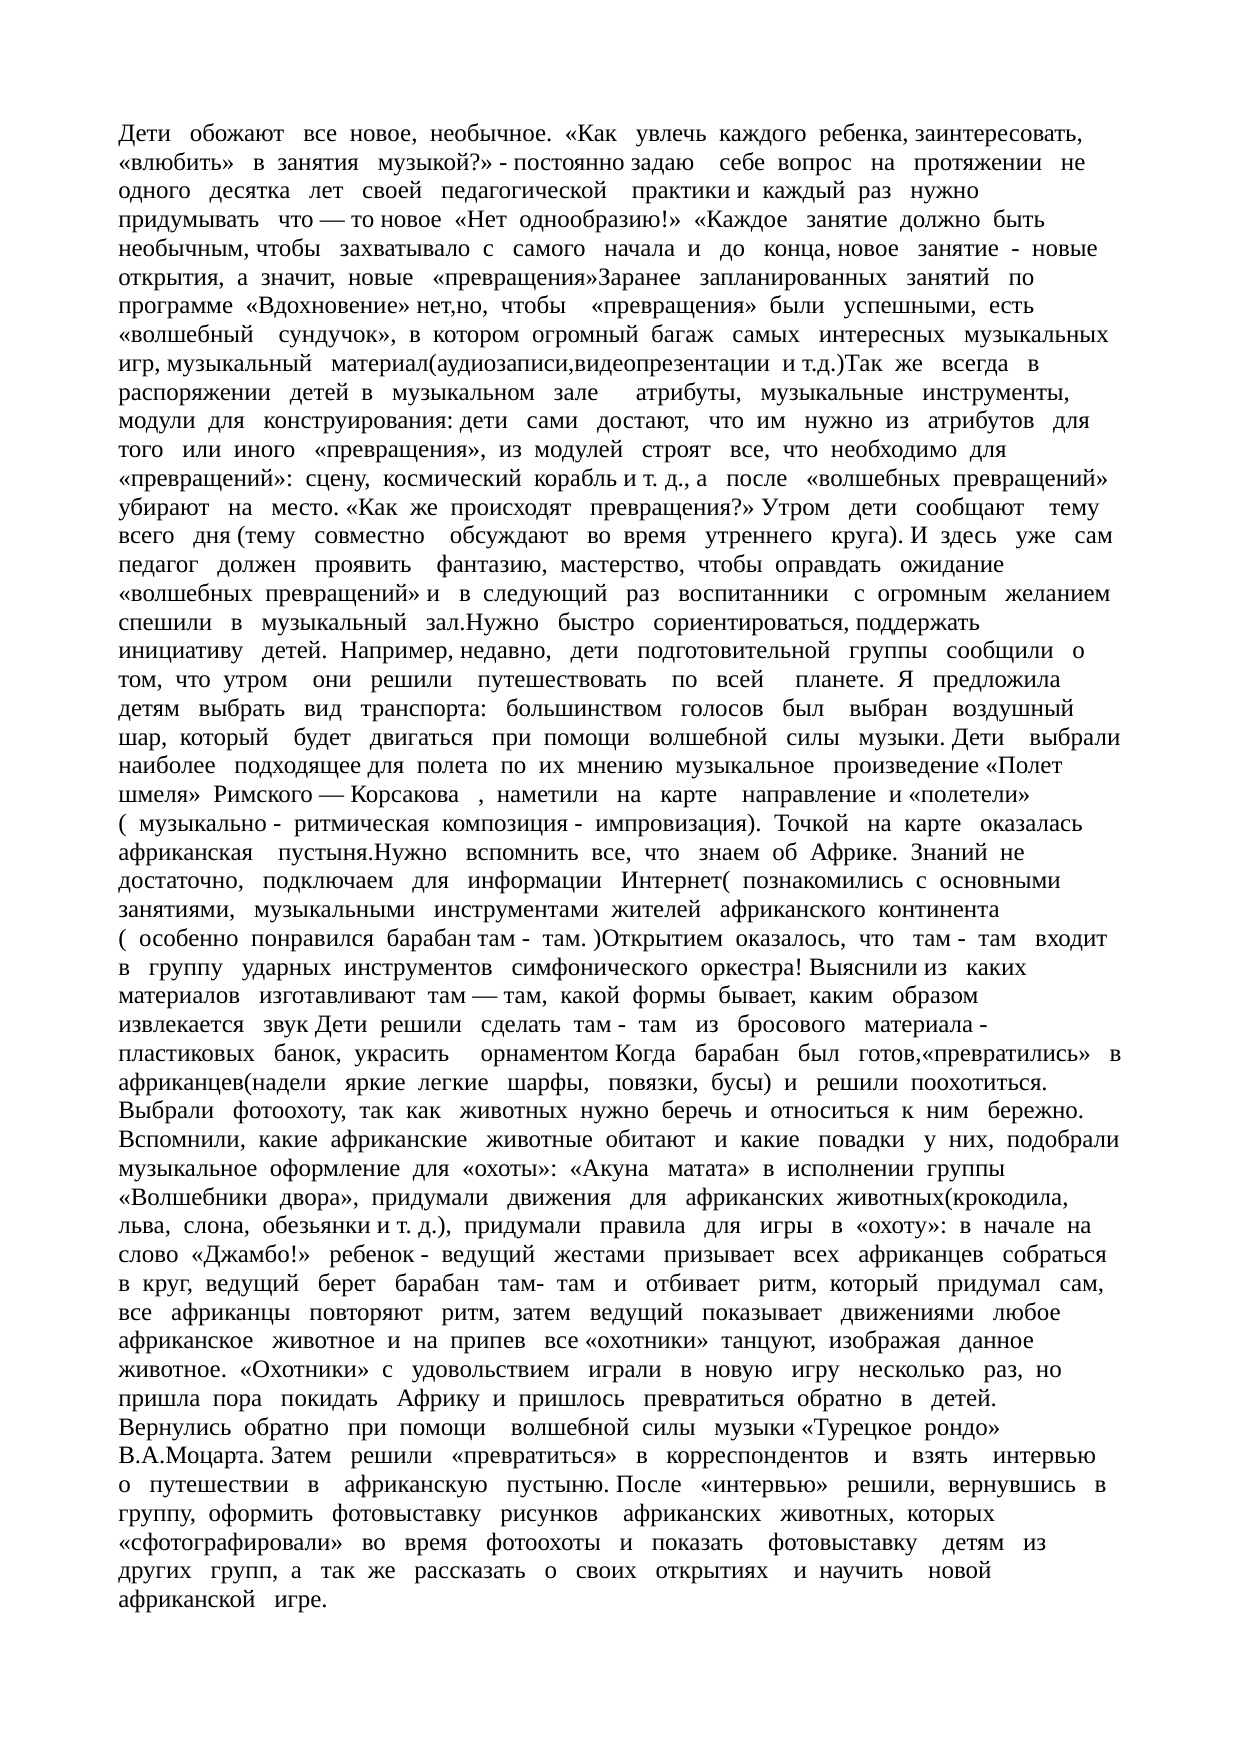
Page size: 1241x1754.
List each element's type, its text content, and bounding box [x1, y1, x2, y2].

text Дети обожают все новое, необычное. «Как увлечь каждого ребенка, заинтересовать, «влюбить» в занятия музыкой?» - постоянно задаю себе вопрос на протяжении не одного десятка лет своей педагогической практики и каждый раз нужно придумывать что — то новое «Нет однообразию!» «Каждое занятие должно быть необычным, чтобы захватывало с самого начала и до конца, новое занятие - новые открытия, а значит, новые «превращения»Заранее запланированных занятий по программе «Вдохновение» нет,но, чтобы «превращения» были успешными, есть «волшебный сундучок», в котором огромный багаж самых интересных музыкальных игр, музыкальный материал(аудиозаписи,видеопрезентации и т.д.)Так же всегда в распоряжении детей в музыкальном зале атрибуты, музыкальные инструменты, модули для конструирования: дети сами достают, что им нужно из атрибутов для того или иного «превращения», из модулей строят все, что необходимо для «превращений»: сцену, космический корабль и т. д., а после «волшебных превращений» убирают на место. «Как же происходят превращения?» Утром дети сообщают тему всего дня (тему совместно обсуждают во время утреннего круга). И здесь уже сам педагог должен проявить фантазию, мастерство, чтобы оправдать ожидание «волшебных превращений» и в следующий раз воспитанники с огромным желанием спешили в музыкальный зал.Нужно быстро сориентироваться, поддержать инициативу детей. Например, недавно, дети подготовительной группы сообщили о том, что утром они решили путешествовать по всей планете. Я предложила детям выбрать вид транспорта: большинством голосов был выбран воздушный шар, который будет двигаться при помощи волшебной силы музыки. Дети выбрали наиболее подходящее для полета по их мнению музыкальное произведение «Полет шмеля» Римского — Корсакова , наметили на карте направление и «полетели» ( музыкально - ритмическая композиция - импровизация). Точкой на карте оказалась африканская пустыня.Нужно вспомнить все, что знаем об Африке. Знаний не достаточно, подключаем для информации Интернет( познакомились с основными занятиями, музыкальными инструментами жителей африканского континента ( особенно понравился барабан там - там. )Открытием оказалось, что там - там входит в группу ударных инструментов симфонического оркестра! Выяснили из каких материалов изготавливают там — там, какой формы бывает, каким образом извлекается звук Дети решили сделать там - там из бросового материала - пластиковых банок, украсить орнаментом Когда барабан был готов,«превратились» в африканцев(надели яркие легкие шарфы, повязки, бусы) и решили поохотиться. Выбрали фотоохоту, так как животных нужно беречь и относиться к ним бережно. Вспомнили, какие африканские животные обитают и какие повадки у них, подобрали музыкальное оформление для «охоты»: «Акуна матата» в исполнении группы «Волшебники двора», придумали движения для африканских животных(крокодила, льва, слона, обезьянки и т. д.), придумали правила для игры в «охоту»: в начале на слово «Джамбо!» ребенок - ведущий жестами призывает всех африканцев собраться в круг, ведущий берет барабан там- там и отбивает ритм, который придумал сам, все африканцы повторяют ритм, затем ведущий показывает движениями любое африканское животное и на припев все «охотники» танцуют, изображая данное животное. «Охотники» с удовольствием играли в новую игру несколько раз, но пришла пора покидать Африку и пришлось превратиться обратно в детей. Вернулись обратно при помощи волшебной силы музыки «Турецкое рондо» В.А.Моцарта. Затем решили «превратиться» в корреспондентов и взять интервью о путешествии в африканскую пустыню. После «интервью» решили, вернувшись в группу, оформить фотовыставку рисунков африканских животных, которых «сфотографировали» во время фотоохоты и показать фотовыставку детям из других групп, а так же рассказать о своих открытиях и научить новой африканской игре. [118, 118, 1122, 1613]
